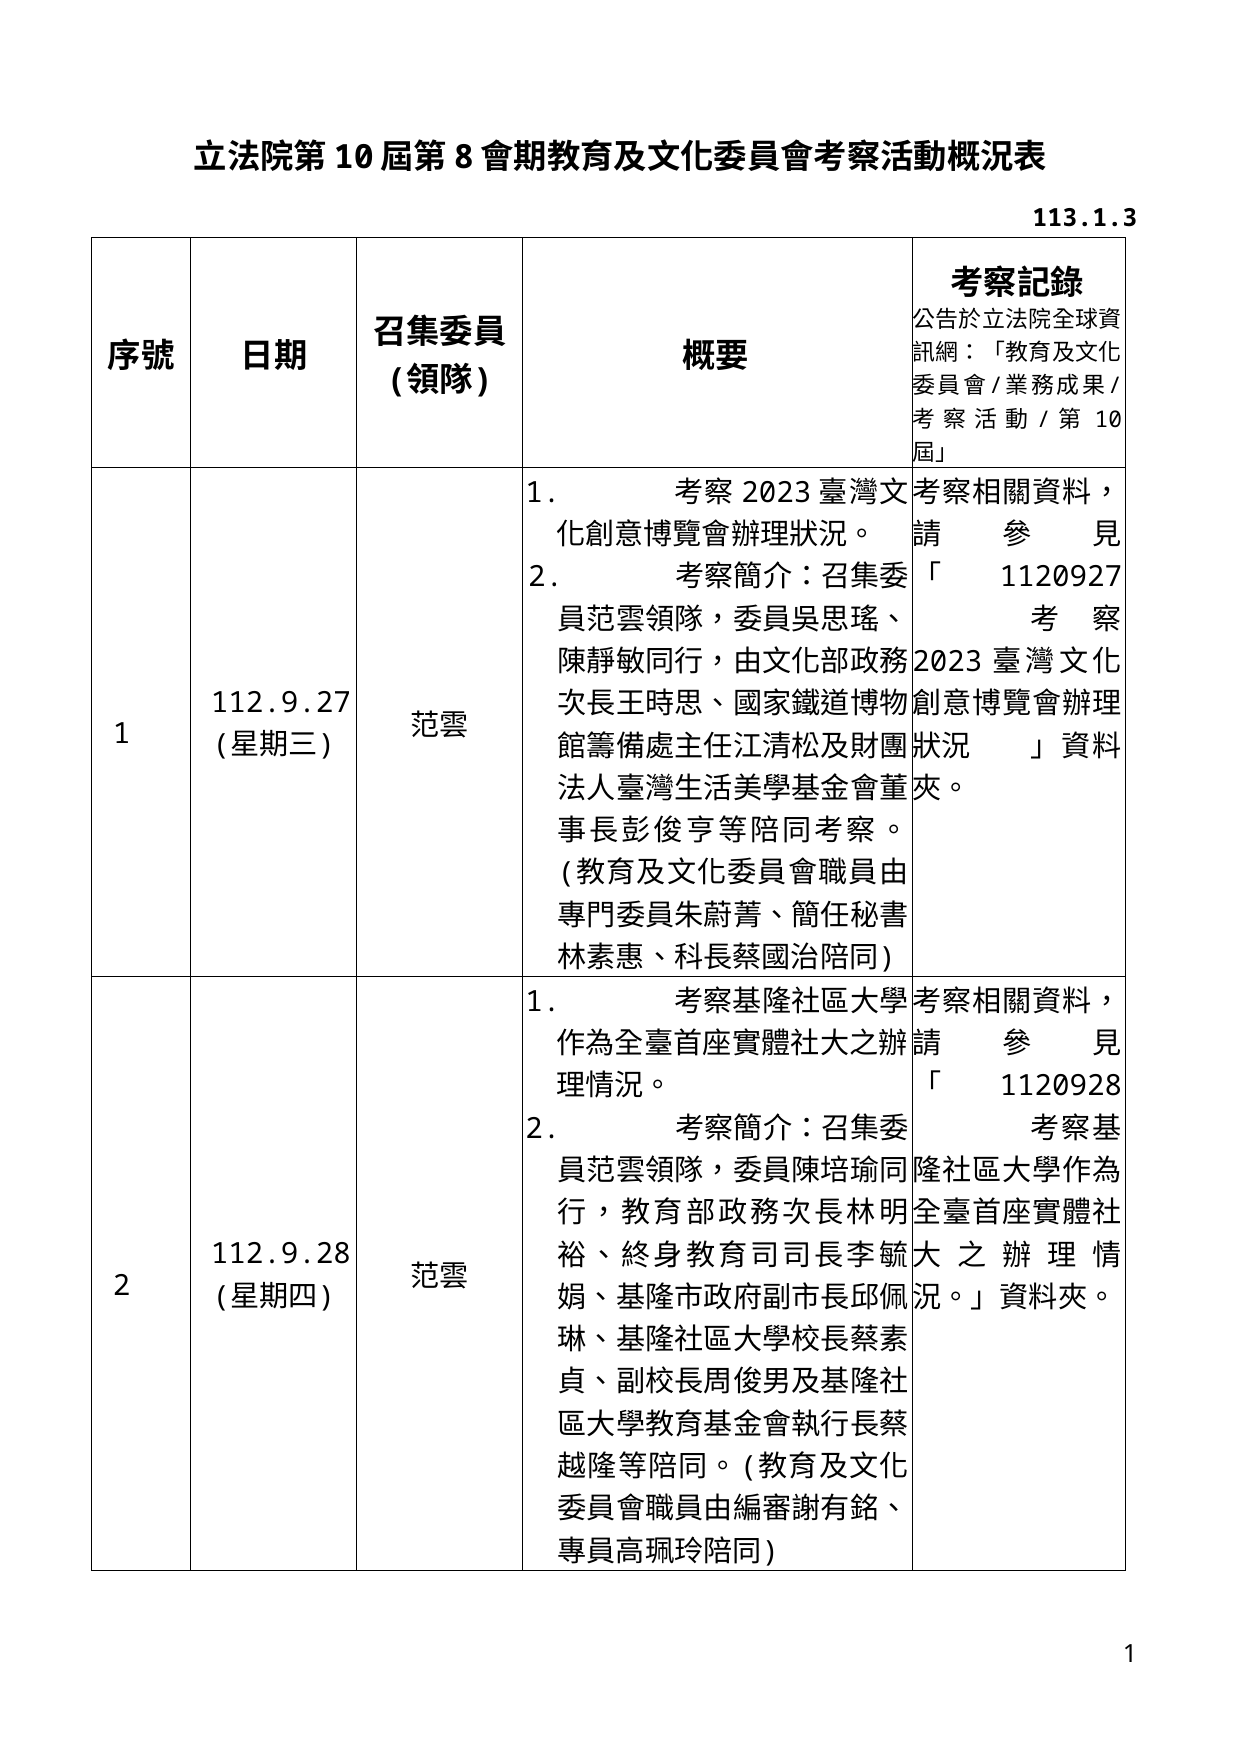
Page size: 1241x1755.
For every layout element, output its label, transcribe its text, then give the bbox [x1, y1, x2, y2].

table_header 召集委員 (領隊) [357, 238, 522, 467]
table_cell 范雲 [357, 468, 522, 976]
table_cell [92, 977, 190, 1570]
table_cell 112.9.28 (星期四) [191, 977, 356, 1570]
table_cell 考察相關資料，請參見「1120927 考察2023臺灣文化創意博覽會辦理狀況 」資料夾。 [913, 468, 1125, 976]
table_cell 考察相關資料，請參見「1120928 考察基隆社區大學作為全臺首座實體社大之辦理情況。」資料夾。 [913, 977, 1125, 1570]
table_cell [92, 468, 190, 976]
table_cell 考察基隆社區大學作為全臺首座實體社大之辦理情況。 考察簡介：召集委員范雲領隊，委員陳培瑜同行，教育部政務次長林明裕、終身教育司司長李毓娟、基隆市政府副市長邱佩琳、基隆社區大學校長蔡素貞、副校長周俊男及基隆社區大學教育基金會執行長蔡越隆等陪同。(教育及文化委員會職員由編審謝有銘、專員高珮玲陪同) [523, 977, 912, 1570]
table_header 日期 [191, 238, 356, 467]
table_header 考察記錄 公告於立法院全球資訊網：「教育及文化委員會/業務成果/考察活動/第10屆」 [913, 238, 1125, 467]
table_header 概要 [523, 238, 912, 467]
text 113.1.3 [103, 175, 1137, 237]
table_header 序號 [92, 238, 190, 467]
table_cell 范雲 [357, 977, 522, 1570]
table_cell 112.9.27 (星期三) [191, 468, 356, 976]
text 立法院第10屆第8會期教育及文化委員會考察活動概況表 [103, 112, 1137, 175]
table_cell 考察2023臺灣文化創意博覽會辦理狀況。 考察簡介：召集委員范雲領隊，委員吳思瑤、陳靜敏同行，由文化部政務次長王時思、國家鐵道博物館籌備處主任江清松及財團法人臺灣生活美學基金會董事長彭俊亨等陪同考察。(教育及文化委員會職員由專門委員朱蔚菁、簡任秘書林素惠、科長蔡國治陪同) [523, 468, 912, 976]
